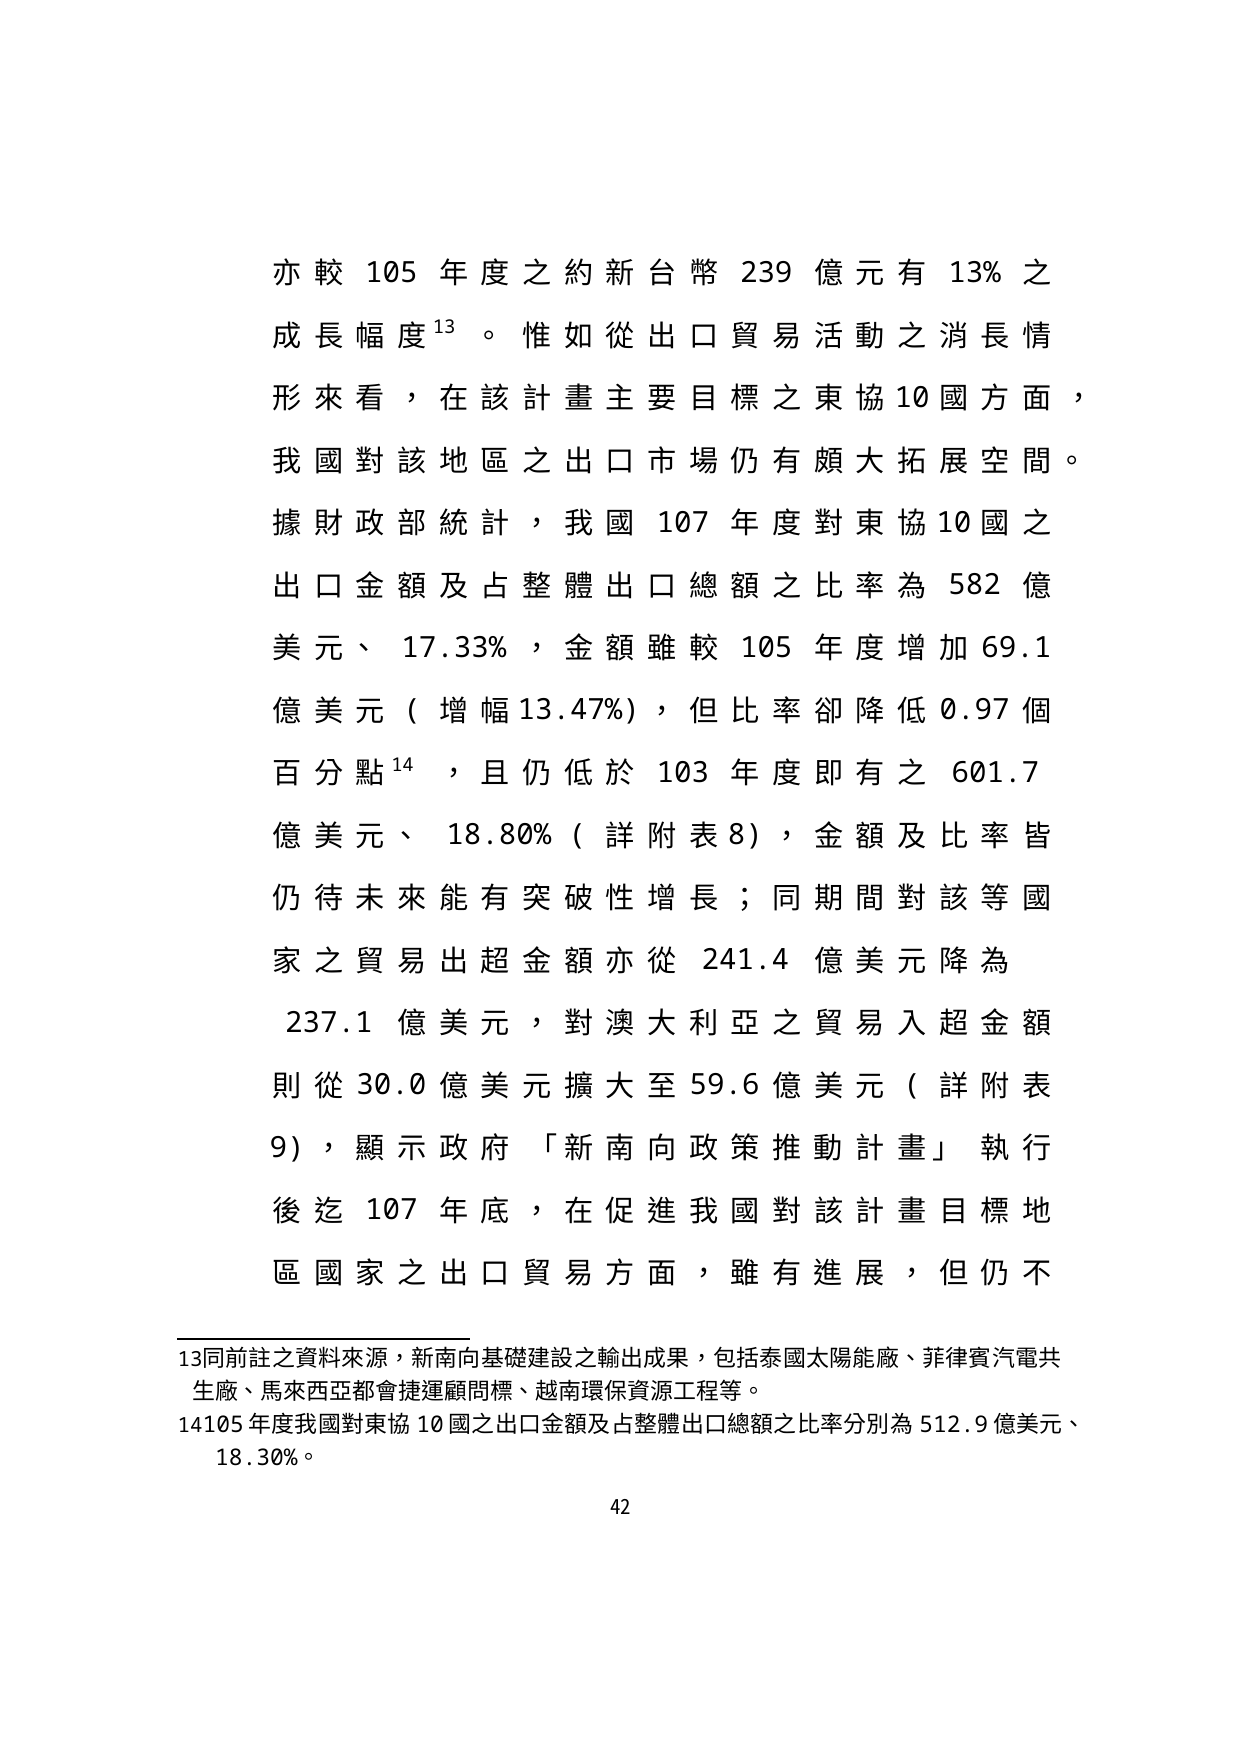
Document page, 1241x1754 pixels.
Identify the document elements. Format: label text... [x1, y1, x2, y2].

text 面對中國大陸市場對我經貿之影響程度愈益加深，且有鑑於與我國在區域經濟內具高度關聯性之東協及南亞等新興市場國家於近年因全球供應鏈重整而迅速崛起，為尋求新階段經濟發展之新方向與動能，行政院於105年9月提出「新南向政策推動計畫」，期透過經貿合作、人才交流、資源共享及區域鏈結等四大工作主軸，與東協10國、南亞6國及紐西蘭、澳大利亞等18個目標國家建立策略性夥伴關係，共創區域發展與繁榮。經2年多時間之執行，其中在透過吸引新南向國家旅客來台觀光，藉以擴大我國旅遊服務業及周邊產產業之出口及來台消費方面，105年度新南向國家來台旅客尚僅91萬3,200餘人次，至107年度已增至144萬4,500餘人次(增幅58.18%)，成效頗佳；另在工程(如電廠、石化、環保等工程)輸出方面，107年度達到約新台幣270億元，亦較105年度之約新台幣239億元有13%之成長幅度。惟如從出口貿易活動之消長情形來看，在該計畫主要目標之東協10國方面，我國對該地區之出口市場仍有頗大拓展空間。據財政部統計，我國107年度對東協10國之出口金額及占整體出口總額之比率為582億美元、17.33%，金額雖較105年度增加69.1億美元(增幅13.47%)，但比率卻降低0.97個百分點，且仍低於103年度即有之601.7億美元、18.80% (詳附表8)，金額及比率皆仍待未來能有突破性增長；同期間對該等國家之貿易出超金額亦從241.4億美元降為237.1億美元，對澳大利亞之貿易入超金額則從30.0億美元擴大至59.6億美元(詳附表9)，顯示政府「新南向政策推動計畫」執行後迄107年底，在促進我國對該計畫目標地區國家之出口貿易方面，雖有進展，但仍不易有突破性表現，此恐與我國和該區域內多數國家迄仍未簽署自由貿易協定 (Free Trade Agreement，FTA)，難以消除若干貿易壁壘有關。 [242, 229, 1058, 1292]
text 同前註之資料來源，新南向基礎建設之輸出成果，包括泰國太陽能廠、菲律賓汽電共生廠、馬來西亞都會捷運顧問標、越南環保資源工程等。 [177, 1339, 1063, 1406]
text 105年度我國對東協10國之出口金額及占整體出口總額之比率分別為512.9億美元、 18.30%。 [177, 1406, 1063, 1473]
